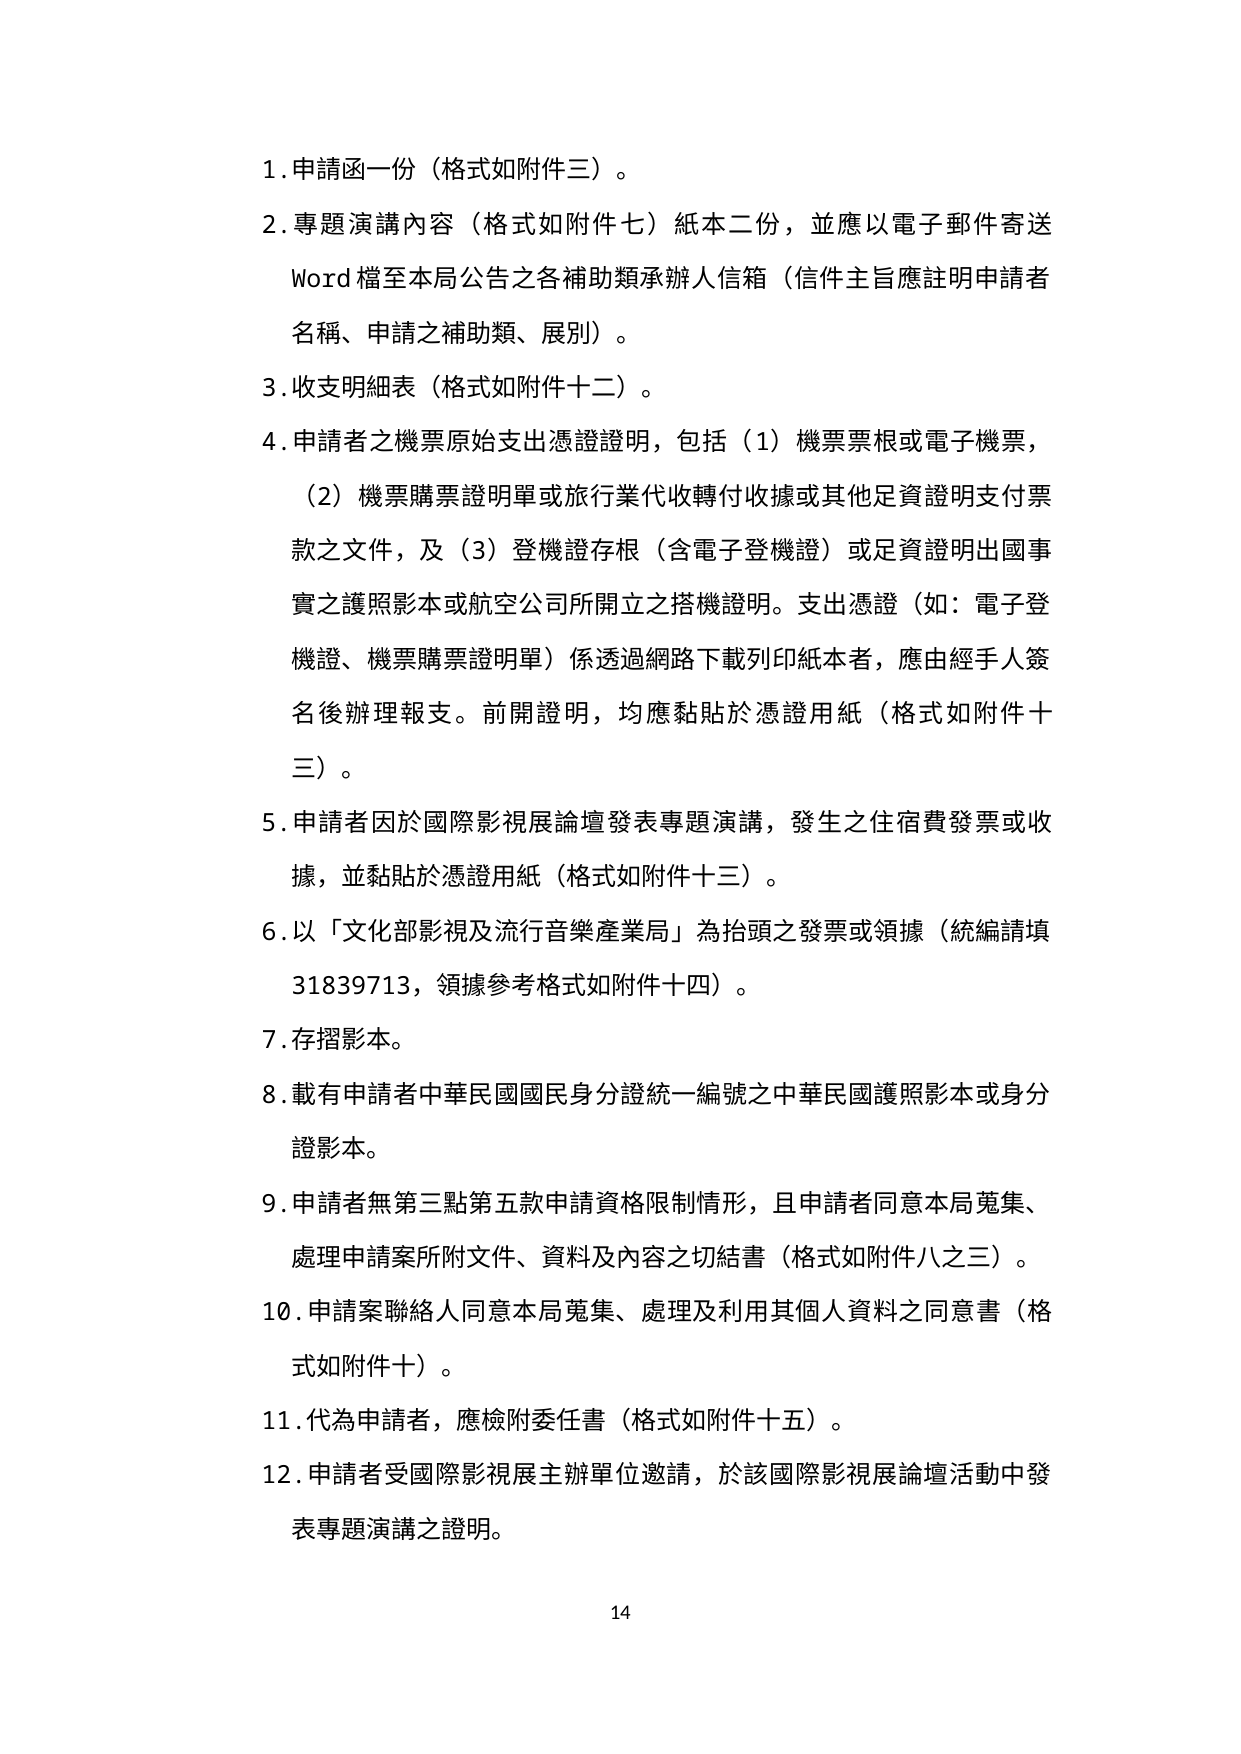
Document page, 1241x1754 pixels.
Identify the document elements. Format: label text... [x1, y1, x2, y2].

text 12.申請者受國際影視展主辦單位邀請，於該國際影視展論壇活動中發表專題演講之證明。 [261, 1455, 1053, 1546]
text 2.專題演講內容（格式如附件七）紙本二份，並應以電子郵件寄送Word檔至本局公告之各補助類承辦人信箱（信件主旨應註明申請者名稱、申請之補助類、展別）。 [261, 204, 1053, 349]
text 7.存摺影本。 [261, 1020, 1053, 1056]
text 11.代為申請者，應檢附委任書（格式如附件十五）。 [261, 1401, 1053, 1437]
text 6.以「文化部影視及流行音樂產業局」為抬頭之發票或領據（統編請填31839713，領據參考格式如附件十四）。 [261, 911, 1053, 1002]
text 8.載有申請者中華民國國民身分證統一編號之中華民國護照影本或身分證影本。 [261, 1074, 1053, 1165]
text 9.申請者無第三點第五款申請資格限制情形，且申請者同意本局蒐集、處理申請案所附文件、資料及內容之切結書（格式如附件八之三）。 [261, 1183, 1053, 1274]
text 3.收支明細表（格式如附件十二）。 [261, 367, 1053, 404]
text 10.申請案聯絡人同意本局蒐集、處理及利用其個人資料之同意書（格式如附件十）。 [261, 1292, 1053, 1382]
text 5.申請者因於國際影視展論壇發表專題演講，發生之住宿費發票或收據，並黏貼於憑證用紙（格式如附件十三）。 [261, 802, 1053, 893]
text 1.申請函一份（格式如附件三）。 [261, 150, 1053, 186]
text 4.申請者之機票原始支出憑證證明，包括（1）機票票根或電子機票，（2）機票購票證明單或旅行業代收轉付收據或其他足資證明支付票款之文件，及（3）登機證存根（含電子登機證）或足資證明出國事實之護照影本或航空公司所開立之搭機證明。支出憑證（如：電子登機證、機票購票證明單）係透過網路下載列印紙本者，應由經手人簽名後辦理報支。前開證明，均應黏貼於憑證用紙（格式如附件十三）。 [261, 422, 1053, 784]
